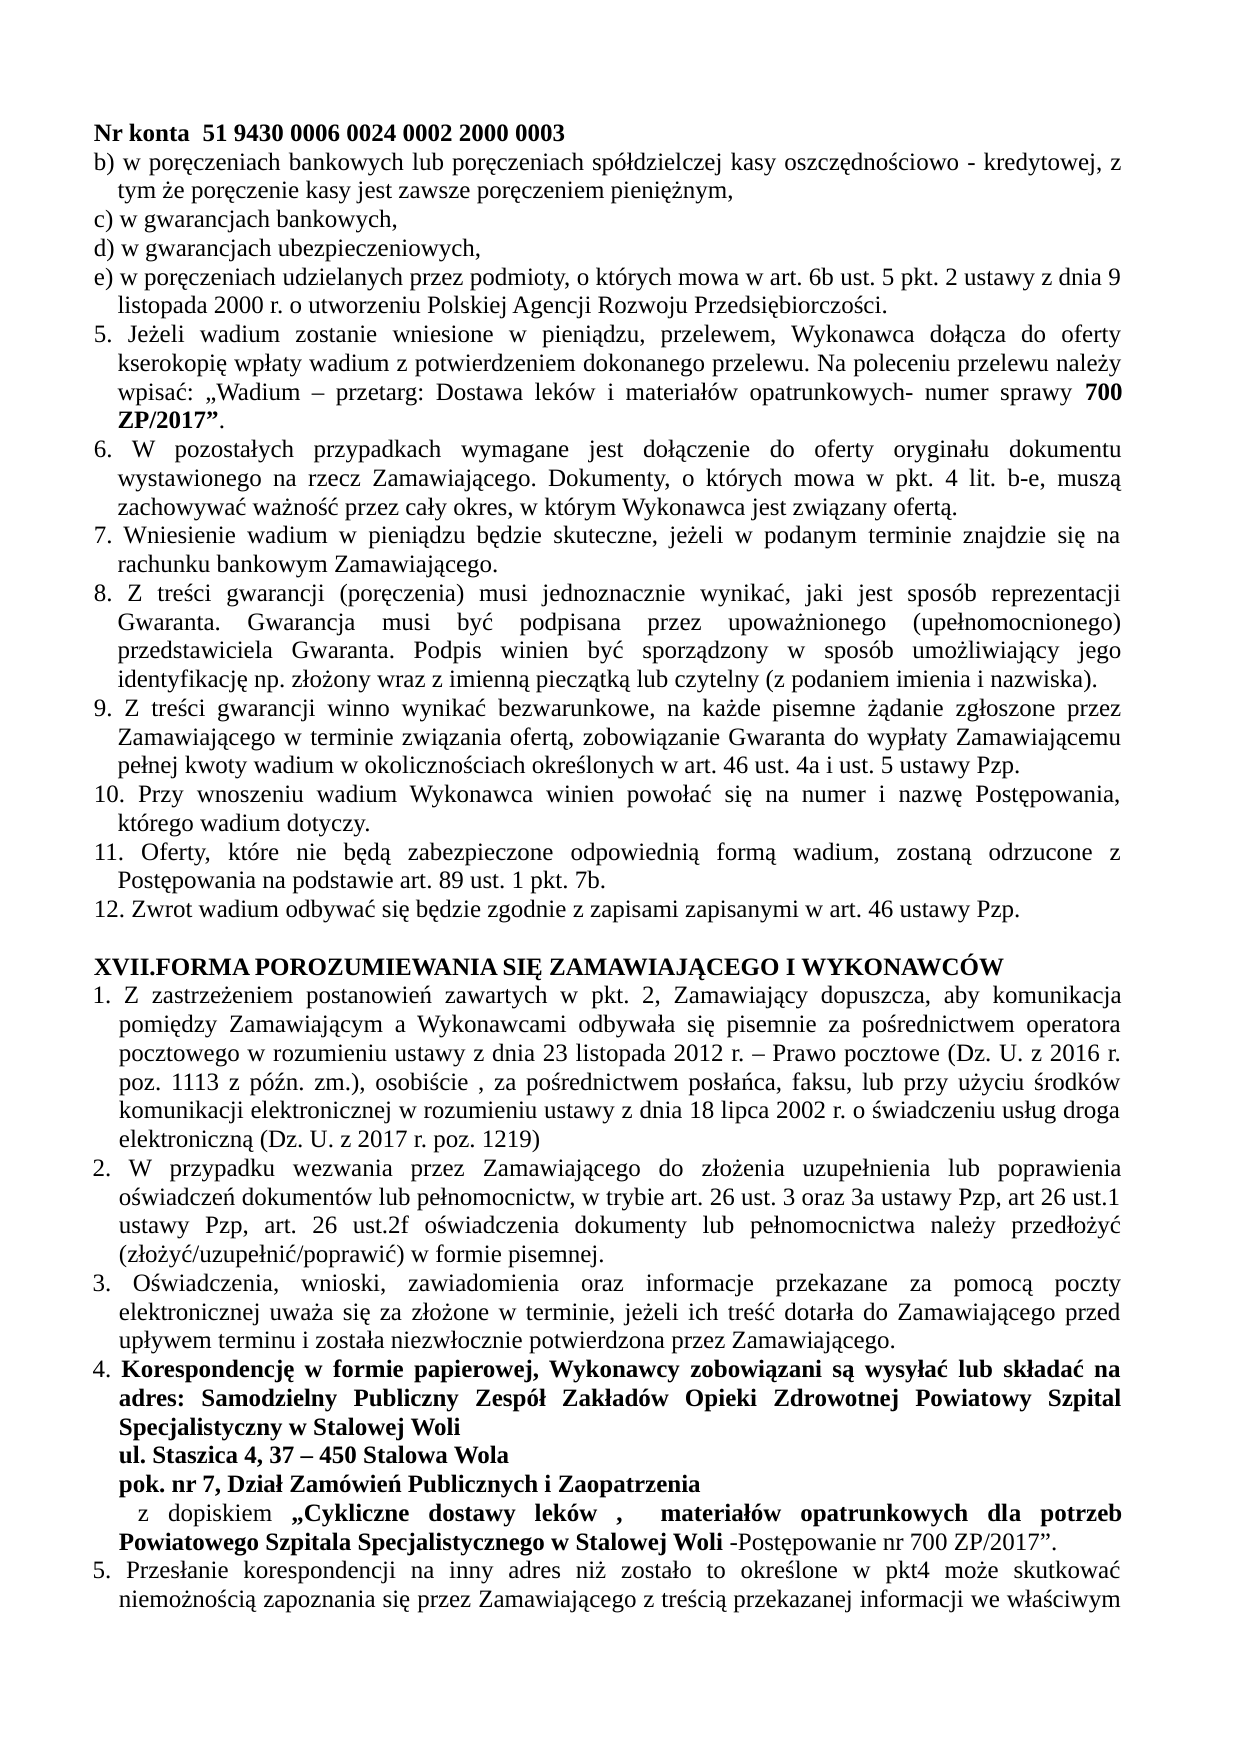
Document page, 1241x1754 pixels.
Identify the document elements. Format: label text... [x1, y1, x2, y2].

text 9. Z treści gwarancji winno wynikać bezwarunkowe, na każde pisemne żądanie zgłoszone przez Zamawiającego w terminie związania ofertą, zobowiązanie Gwaranta do wypłaty Zamawiającemu pełnej kwoty wadium w okolicznościach określonych w art. 46 ust. 4a i ust. 5 ustawy Pzp. [94, 693, 1122, 779]
text 6. W pozostałych przypadkach wymagane jest dołączenie do oferty oryginału dokumentu wystawionego na rzecz Zamawiającego. Dokumenty, o których mowa w pkt. 4 lit. b-e, muszą zachowywać ważność przez cały okres, w którym Wykonawca jest związany ofertą. [94, 434, 1122, 521]
text b) w poręczeniach bankowych lub poręczeniach spółdzielczej kasy oszczędnościowo - kredytowej, z tym że poręczenie kasy jest zawsze poręczeniem pieniężnym, [94, 147, 1122, 204]
text e) w poręczeniach udzielanych przez podmioty, o których mowa w art. 6b ust. 5 pkt. 2 ustawy z dnia 9 listopada 2000 r. o utworzeniu Polskiej Agencji Rozwoju Przedsiębiorczości. [94, 262, 1122, 319]
text 8. Z treści gwarancji (poręczenia) musi jednoznacznie wynikać, jaki jest sposób reprezentacji Gwaranta. Gwarancja musi być podpisana przez upoważnionego (upełnomocnionego) przedstawiciela Gwaranta. Podpis winien być sporządzony w sposób umożliwiający jego identyfikację np. złożony wraz z imienną pieczątką lub czytelny (z podaniem imienia i nazwiska). [94, 578, 1122, 693]
text pok. nr 7, Dział Zamówień Publicznych i Zaopatrzenia [119, 1469, 1122, 1498]
text XVII.FORMA POROZUMIEWANIA SIĘ ZAMAWIAJĄCEGO I WYKONAWCÓW [94, 952, 1122, 981]
text 12. Zwrot wadium odbywać się będzie zgodnie z zapisami zapisanymi w art. 46 ustawy Pzp. [94, 894, 1122, 923]
text 11. Oferty, które nie będą zabezpieczone odpowiednią formą wadium, zostaną odrzucone z Postępowania na podstawie art. 89 ust. 1 pkt. 7b. [94, 837, 1122, 894]
text 2. W przypadku wezwania przez Zamawiającego do złożenia uzupełnienia lub poprawienia oświadczeń dokumentów lub pełnomocnictw, w trybie art. 26 ust. 3 oraz 3a ustawy Pzp, art 26 ust.1 ustawy Pzp, art. 26 ust.2f oświadczenia dokumenty lub pełnomocnictwa należy przedłożyć (złożyć/uzupełnić/poprawić) w formie pisemnej. [92, 1153, 1122, 1268]
text 5. Przesłanie korespondencji na inny adres niż zostało to określone w pkt4 może skutkować niemożnością zapoznania się przez Zamawiającego z treścią przekazanej informacji we właściwym [92, 1556, 1122, 1613]
text 10. Przy wnoszeniu wadium Wykonawca winien powołać się na numer i nazwę Postępowania, którego wadium dotyczy. [94, 779, 1122, 837]
text 4. Korespondencję w formie papierowej, Wykonawcy zobowiązani są wysyłać lub składać na adres: Samodzielny Publiczny Zespół Zakładów Opieki Zdrowotnej Powiatowy Szpital Specjalistyczny w Stalowej Woli [92, 1354, 1122, 1441]
text 1. Z zastrzeżeniem postanowień zawartych w pkt. 2, Zamawiający dopuszcza, aby komunikacja pomiędzy Zamawiającym a Wykonawcami odbywała się pisemnie za pośrednictwem operatora pocztowego w rozumieniu ustawy z dnia 23 listopada 2012 r. – Prawo pocztowe (Dz. U. z 2016 r. poz. 1113 z późn. zm.), osobiście , za pośrednictwem posłańca, faksu, lub przy użyciu środków komunikacji elektronicznej w rozumieniu ustawy z dnia 18 lipca 2002 r. o świadczeniu usług droga elektroniczną (Dz. U. z 2017 r. poz. 1219) [92, 981, 1122, 1153]
text Nr konta 51 9430 0006 0024 0002 2000 0003 [94, 118, 1122, 147]
text 7. Wniesienie wadium w pieniądzu będzie skuteczne, jeżeli w podanym terminie znajdzie się na rachunku bankowym Zamawiającego. [94, 521, 1122, 578]
text ul. Staszica 4, 37 – 450 Stalowa Wola [119, 1441, 1122, 1469]
text c) w gwarancjach bankowych, [94, 204, 1122, 233]
text 5. Jeżeli wadium zostanie wniesione w pieniądzu, przelewem, Wykonawca dołącza do oferty kserokopię wpłaty wadium z potwierdzeniem dokonanego przelewu. Na poleceniu przelewu należy wpisać: „Wadium – przetarg: Dostawa leków i materiałów opatrunkowych- numer sprawy 700 ZP/2017”. [94, 319, 1122, 434]
text d) w gwarancjach ubezpieczeniowych, [94, 233, 1122, 262]
text 3. Oświadczenia, wnioski, zawiadomienia oraz informacje przekazane za pomocą poczty elektronicznej uważa się za złożone w terminie, jeżeli ich treść dotarła do Zamawiającego przed upływem terminu i została niezwłocznie potwierdzona przez Zamawiającego. [92, 1268, 1122, 1354]
text z dopiskiem „Cykliczne dostawy leków , materiałów opatrunkowych dla potrzeb Powiatowego Szpitala Specjalistycznego w Stalowej Woli -Postępowanie nr 700 ZP/2017”. [119, 1498, 1122, 1556]
